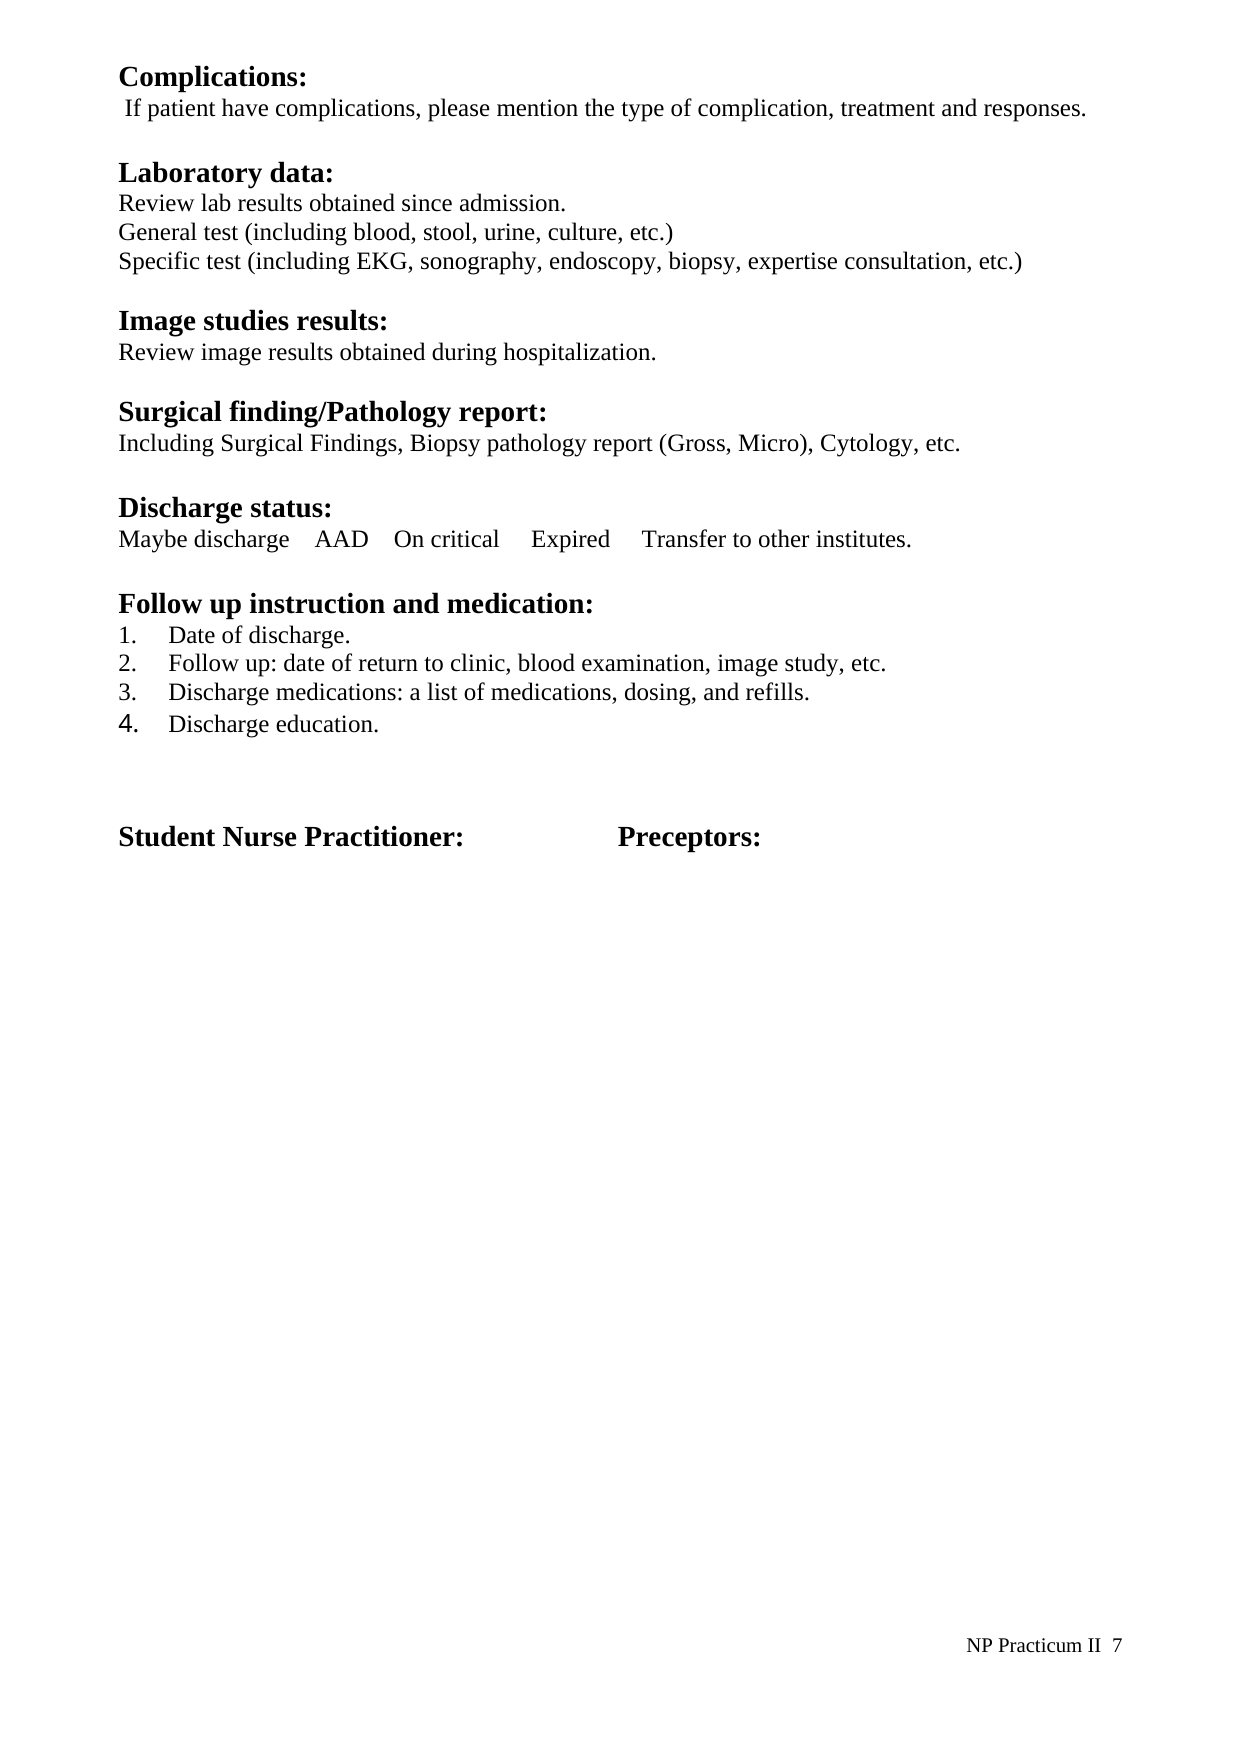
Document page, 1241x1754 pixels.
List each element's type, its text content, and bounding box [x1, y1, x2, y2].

list Discharge medications: a list of medications, dosing, and refills. [118, 677, 1122, 706]
text Complications: [118, 59, 1122, 93]
text Review lab results obtained since admission. [118, 188, 1122, 217]
text Surgical finding/Pathology report: [118, 394, 1122, 428]
text Maybe discharge AAD On critical Expired Transfer to other institutes. [118, 524, 1122, 553]
text Specific test (including EKG, sonography, endoscopy, biopsy, expertise consultation, etc.) [118, 246, 1122, 275]
list Follow up: date of return to clinic, blood examination, image study, etc. [118, 648, 1122, 677]
text General test (including blood, stool, urine, culture, etc.) [118, 217, 1122, 246]
list Discharge education. [118, 706, 1122, 740]
text Follow up instruction and medication: [118, 586, 1122, 620]
text Review image results obtained during hospitalization. [118, 337, 1122, 366]
text Laboratory data: [118, 155, 1122, 188]
text Discharge status: [118, 490, 1122, 524]
text Student Nurse Practitioner: Preceptors: [118, 815, 1122, 852]
text Including Surgical Findings, Biopsy pathology report (Gross, Micro), Cytology, etc. [118, 428, 1122, 457]
list Date of discharge. [118, 620, 1122, 648]
text If patient have complications, please mention the type of complication, treatment and responses. [118, 93, 1122, 121]
text Image studies results: [118, 303, 1122, 337]
